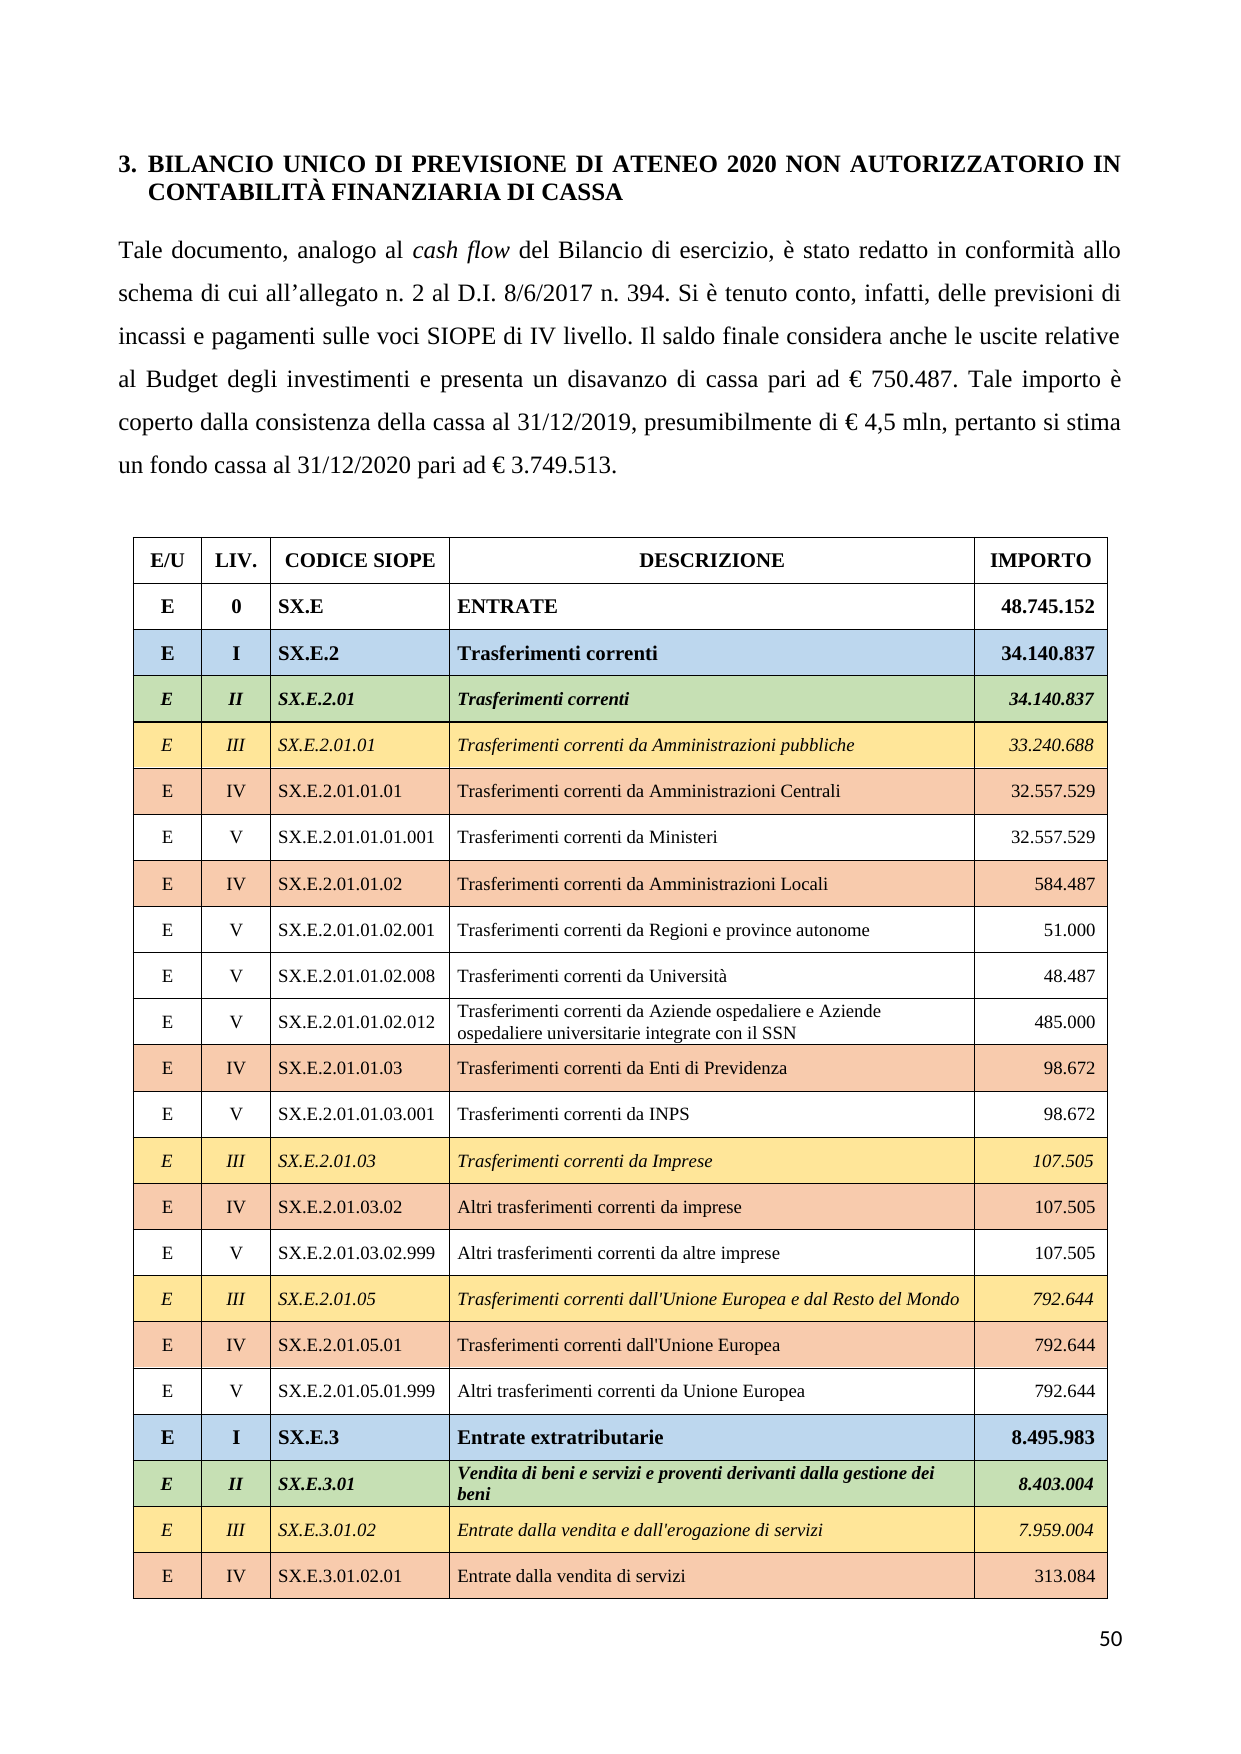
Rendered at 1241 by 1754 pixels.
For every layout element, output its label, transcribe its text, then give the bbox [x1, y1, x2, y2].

table_cell E [134, 1461, 201, 1506]
table_cell 51.000 [975, 907, 1107, 952]
table_cell SX.E.3.01.02.01 [271, 1553, 449, 1598]
table_cell SX.E.2.01 [271, 676, 449, 721]
table_cell 32.557.529 [975, 815, 1107, 860]
table_cell 48.487 [975, 953, 1107, 998]
table_cell 313.084 [975, 1553, 1107, 1598]
table_cell V [202, 815, 270, 860]
table_cell E [134, 907, 201, 952]
table_cell 33.240.688 [975, 723, 1107, 767]
table_cell 792.644 [975, 1276, 1107, 1321]
table_cell E [134, 584, 201, 629]
table_header LIV. [202, 538, 270, 583]
table_cell Trasferimenti correnti da Amministrazioni pubbliche [450, 723, 974, 767]
table_cell SX.E.2.01.01.01.001 [271, 815, 449, 860]
table_cell E [134, 1553, 201, 1598]
table_cell III [202, 1507, 270, 1552]
table_cell IV [202, 769, 270, 814]
table_cell Trasferimenti correnti da Imprese [450, 1138, 974, 1183]
table_cell SX.E.2.01.03.02.999 [271, 1230, 449, 1275]
table_cell IV [202, 1553, 270, 1598]
table_cell V [202, 907, 270, 952]
table_header E/U [134, 538, 201, 583]
table_header IMPORTO [975, 538, 1107, 583]
table_cell E [134, 723, 201, 767]
table_cell V [202, 953, 270, 998]
table_cell 0 [202, 584, 270, 629]
table_cell IV [202, 1184, 270, 1229]
table_cell SX.E.2.01.01.01 [271, 769, 449, 814]
table_cell E [134, 1092, 201, 1137]
table_cell SX.E.2.01.01 [271, 723, 449, 767]
table_cell E [134, 630, 201, 675]
list BILANCIO UNICO DI PREVISIONE DI ATENEO 2020 NON AUTORIZZATORIO IN CONTABILITÀ FINANZIARIA DI CASSA [118, 149, 1122, 206]
table_cell E [134, 1322, 201, 1367]
table_cell 8.403.004 [975, 1461, 1107, 1506]
table_cell E [134, 1230, 201, 1275]
table_cell SX.E.2.01.05.01.999 [271, 1369, 449, 1413]
table_cell Vendita di beni e servizi e proventi derivanti dalla gestione dei beni [450, 1461, 974, 1506]
table_cell III [202, 1138, 270, 1183]
table_cell V [202, 1230, 270, 1275]
table_cell ENTRATE [450, 584, 974, 629]
table_cell 34.140.837 [975, 676, 1107, 721]
table_cell Trasferimenti correnti [450, 676, 974, 721]
table_cell III [202, 1276, 270, 1321]
table_cell Trasferimenti correnti da Enti di Previdenza [450, 1045, 974, 1091]
table_cell E [134, 999, 201, 1044]
table_cell SX.E.2.01.01.03.001 [271, 1092, 449, 1137]
table_cell Trasferimenti correnti da Aziende ospedaliere e Aziende ospedaliere universitarie integrate con il SSN [450, 999, 974, 1044]
table_cell SX.E.3.01.02 [271, 1507, 449, 1552]
table_cell V [202, 999, 270, 1044]
table_cell Altri trasferimenti correnti da altre imprese [450, 1230, 974, 1275]
table_cell Trasferimenti correnti da Regioni e province autonome [450, 907, 974, 952]
table_cell 98.672 [975, 1092, 1107, 1137]
table_cell E [134, 676, 201, 721]
table_cell 7.959.004 [975, 1507, 1107, 1552]
table_cell Trasferimenti correnti da INPS [450, 1092, 974, 1137]
table_cell Altri trasferimenti correnti da Unione Europea [450, 1369, 974, 1413]
table_cell E [134, 1138, 201, 1183]
table_cell 485.000 [975, 999, 1107, 1044]
table_cell E [134, 815, 201, 860]
table_cell 48.745.152 [975, 584, 1107, 629]
table_header CODICE SIOPE [271, 538, 449, 583]
table_cell IV [202, 1322, 270, 1367]
table_cell SX.E.2 [271, 630, 449, 675]
table_cell Trasferimenti correnti da Ministeri [450, 815, 974, 860]
table_cell Trasferimenti correnti da Università [450, 953, 974, 998]
table_cell E [134, 1276, 201, 1321]
table_cell SX.E.2.01.05 [271, 1276, 449, 1321]
table_cell SX.E.2.01.01.02 [271, 861, 449, 906]
table_cell V [202, 1092, 270, 1137]
table_cell E [134, 861, 201, 906]
table_cell SX.E [271, 584, 449, 629]
table_cell 792.644 [975, 1322, 1107, 1367]
table_cell 34.140.837 [975, 630, 1107, 675]
table_cell Trasferimenti correnti [450, 630, 974, 675]
table_cell I [202, 1415, 270, 1460]
table_cell SX.E.2.01.01.02.001 [271, 907, 449, 952]
table_cell Entrate extratributarie [450, 1415, 974, 1460]
table_cell E [134, 1507, 201, 1552]
table_cell 107.505 [975, 1138, 1107, 1183]
table_cell II [202, 676, 270, 721]
table_cell Altri trasferimenti correnti da imprese [450, 1184, 974, 1229]
table_cell Trasferimenti correnti dall'Unione Europea e dal Resto del Mondo [450, 1276, 974, 1321]
table_cell E [134, 1184, 201, 1229]
table_cell E [134, 769, 201, 814]
table_cell 107.505 [975, 1184, 1107, 1229]
table_cell E [134, 953, 201, 998]
table_cell Trasferimenti correnti dall'Unione Europea [450, 1322, 974, 1367]
table_cell 792.644 [975, 1369, 1107, 1413]
table_cell II [202, 1461, 270, 1506]
table_cell SX.E.2.01.01.03 [271, 1045, 449, 1091]
table_cell E [134, 1045, 201, 1091]
table_cell SX.E.2.01.03 [271, 1138, 449, 1183]
table_cell Trasferimenti correnti da Amministrazioni Locali [450, 861, 974, 906]
table_cell 107.505 [975, 1230, 1107, 1275]
table_cell 8.495.983 [975, 1415, 1107, 1460]
table_header DESCRIZIONE [450, 538, 974, 583]
table_cell 98.672 [975, 1045, 1107, 1091]
table_cell E [134, 1369, 201, 1413]
table_cell Entrate dalla vendita di servizi [450, 1553, 974, 1598]
table_cell E [134, 1415, 201, 1460]
table_cell SX.E.2.01.01.02.008 [271, 953, 449, 998]
table_cell SX.E.2.01.05.01 [271, 1322, 449, 1367]
table_cell 584.487 [975, 861, 1107, 906]
table_cell V [202, 1369, 270, 1413]
text Tale documento, analogo al cash flow del Bilancio di esercizio, è stato redatto in conformità allo schema di cui all’allegato n. 2 al D.I. 8/6/2017 n. 394. Si è tenuto conto, infatti, delle previsioni di incassi e pagamenti sulle voci SIOPE di IV livello. Il saldo finale considera anche le uscite relative al Budget degli investimenti e presenta un disavanzo di cassa pari ad € 750.487. Tale importo è coperto dalla consistenza della cassa al 31/12/2019, presumibilmente di € 4,5 mln, pertanto si stima un fondo cassa al 31/12/2020 pari ad € 3.749.513. [118, 235, 1122, 479]
table_cell SX.E.3 [271, 1415, 449, 1460]
table_cell IV [202, 1045, 270, 1091]
table_cell Trasferimenti correnti da Amministrazioni Centrali [450, 769, 974, 814]
table_cell 32.557.529 [975, 769, 1107, 814]
table_cell SX.E.2.01.03.02 [271, 1184, 449, 1229]
table_cell I [202, 630, 270, 675]
table_cell SX.E.2.01.01.02.012 [271, 999, 449, 1044]
table_cell IV [202, 861, 270, 906]
table_cell Entrate dalla vendita e dall'erogazione di servizi [450, 1507, 974, 1552]
table_cell SX.E.3.01 [271, 1461, 449, 1506]
table_cell III [202, 723, 270, 767]
